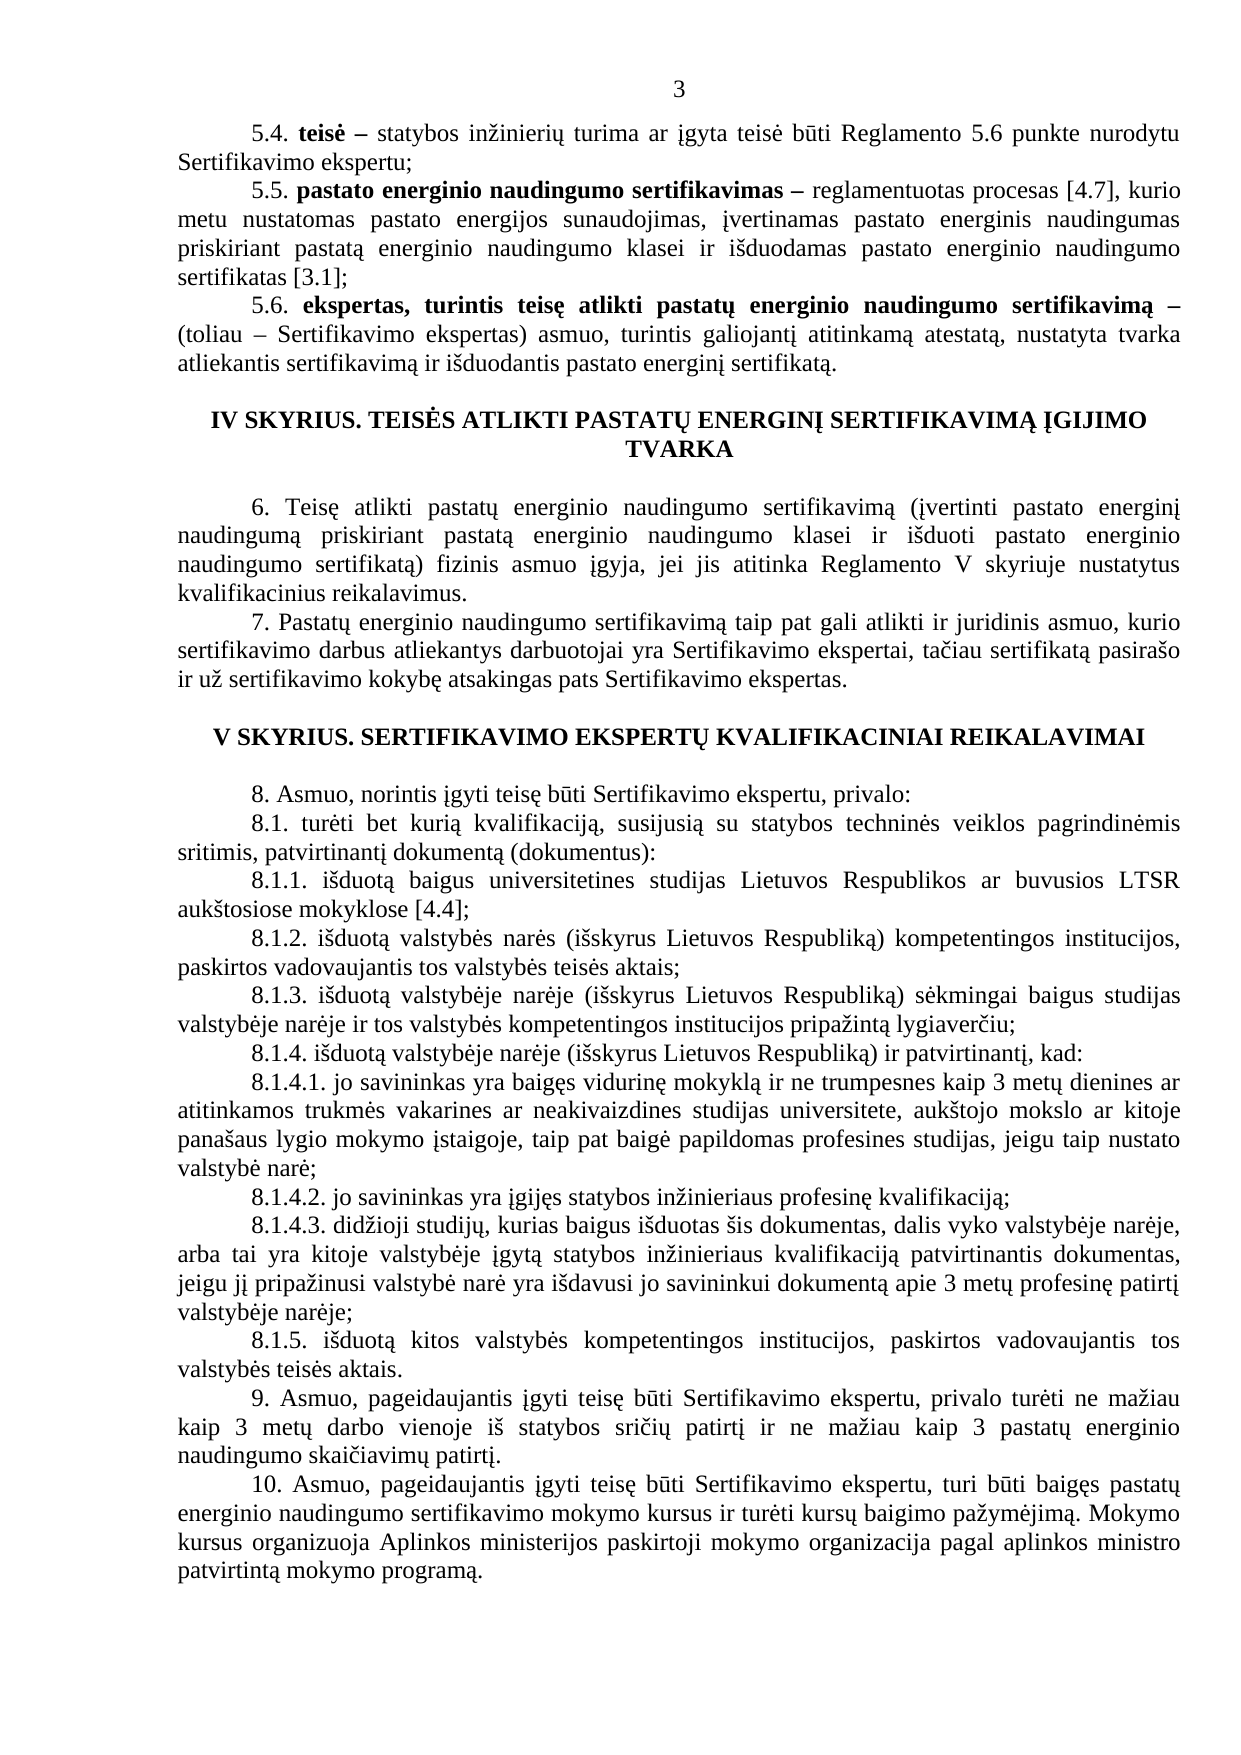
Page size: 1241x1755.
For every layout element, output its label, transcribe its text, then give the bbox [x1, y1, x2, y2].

text 5.6. ekspertas, turintis teisę atlikti pastatų energinio naudingumo sertifikavimą – (toliau – Sertifikavimo ekspertas) asmuo, turintis galiojantį atitinkamą atestatą, nustatyta tvarka atliekantis sertifikavimą ir išduodantis pastato energinį sertifikatą. [177, 291, 1181, 377]
text 8.1. turėti bet kurią kvalifikaciją, susijusią su statybos techninės veiklos pagrindinėmis sritimis, patvirtinantį dokumentą (dokumentus): [177, 808, 1181, 866]
text 8.1.4.1. jo savininkas yra baigęs vidurinę mokyklą ir ne trumpesnes kaip 3 metų dienines ar atitinkamos trukmės vakarines ar neakivaizdines studijas universitete, aukštojo mokslo ar kitoje panašaus lygio mokymo įstaigoje, taip pat baigė papildomas profesines studijas, jeigu taip nustato valstybė narė; [177, 1067, 1181, 1182]
text 8.1.4.2. jo savininkas yra įgijęs statybos inžinieriaus profesinę kvalifikaciją; [177, 1182, 1181, 1211]
text 8.1.1. išduotą baigus universitetines studijas Lietuvos Respublikos ar buvusios LTSR aukštosiose mokyklose [4.4]; [177, 866, 1181, 923]
text 8.1.4. išduotą valstybėje narėje (išskyrus Lietuvos Respubliką) ir patvirtinantį, kad: [177, 1038, 1181, 1067]
text 7. Pastatų energinio naudingumo sertifikavimą taip pat gali atlikti ir juridinis asmuo, kurio sertifikavimo darbus atliekantys darbuotojai yra Sertifikavimo ekspertai, tačiau sertifikatą pasirašo ir už sertifikavimo kokybę atsakingas pats Sertifikavimo ekspertas. [177, 607, 1181, 693]
text V SKYRIUS. SERTIFIKAVIMO EKSPERTŲ KVALIFIKACINIAI REIKALAVIMAI [177, 722, 1181, 751]
text 8. Asmuo, norintis įgyti teisę būti Sertifikavimo ekspertu, privalo: [177, 779, 1181, 808]
text 9. Asmuo, pageidaujantis įgyti teisę būti Sertifikavimo ekspertu, privalo turėti ne mažiau kaip 3 metų darbo vienoje iš statybos sričių patirtį ir ne mažiau kaip 3 pastatų energinio naudingumo skaičiavimų patirtį. [177, 1383, 1181, 1469]
text 8.1.3. išduotą valstybėje narėje (išskyrus Lietuvos Respubliką) sėkmingai baigus studijas valstybėje narėje ir tos valstybės kompetentingos institucijos pripažintą lygiaverčiu; [177, 981, 1181, 1038]
text 8.1.2. išduotą valstybės narės (išskyrus Lietuvos Respubliką) kompetentingos institucijos, paskirtos vadovaujantis tos valstybės teisės aktais; [177, 923, 1181, 981]
text 6. Teisę atlikti pastatų energinio naudingumo sertifikavimą (įvertinti pastato energinį naudingumą priskiriant pastatą energinio naudingumo klasei ir išduoti pastato energinio naudingumo sertifikatą) fizinis asmuo įgyja, jei jis atitinka Reglamento V skyriuje nustatytus kvalifikacinius reikalavimus. [177, 492, 1181, 607]
text 10. Asmuo, pageidaujantis įgyti teisę būti Sertifikavimo ekspertu, turi būti baigęs pastatų energinio naudingumo sertifikavimo mokymo kursus ir turėti kursų baigimo pažymėjimą. Mokymo kursus organizuoja Aplinkos ministerijos paskirtoji mokymo organizacija pagal aplinkos ministro patvirtintą mokymo programą. [177, 1469, 1181, 1584]
text 5.4. teisė – statybos inžinierių turima ar įgyta teisė būti Reglamento 5.6 punkte nurodytu Sertifikavimo ekspertu; [177, 118, 1181, 176]
text IV SKYRIUS. TEISĖS ATLIKTI PASTATŲ ENERGINĮ SERTIFIKAVIMĄ ĮGIJIMO TVARKA [177, 406, 1181, 463]
text 8.1.5. išduotą kitos valstybės kompetentingos institucijos, paskirtos vadovaujantis tos valstybės teisės aktais. [177, 1326, 1181, 1383]
text 5.5. pastato energinio naudingumo sertifikavimas – reglamentuotas procesas [4.7], kurio metu nustatomas pastato energijos sunaudojimas, įvertinamas pastato energinis naudingumas priskiriant pastatą energinio naudingumo klasei ir išduodamas pastato energinio naudingumo sertifikatas [3.1]; [177, 176, 1181, 291]
text 8.1.4.3. didžioji studijų, kurias baigus išduotas šis dokumentas, dalis vyko valstybėje narėje, arba tai yra kitoje valstybėje įgytą statybos inžinieriaus kvalifikaciją patvirtinantis dokumentas, jeigu jį pripažinusi valstybė narė yra išdavusi jo savininkui dokumentą apie 3 metų profesinę patirtį valstybėje narėje; [177, 1211, 1181, 1326]
